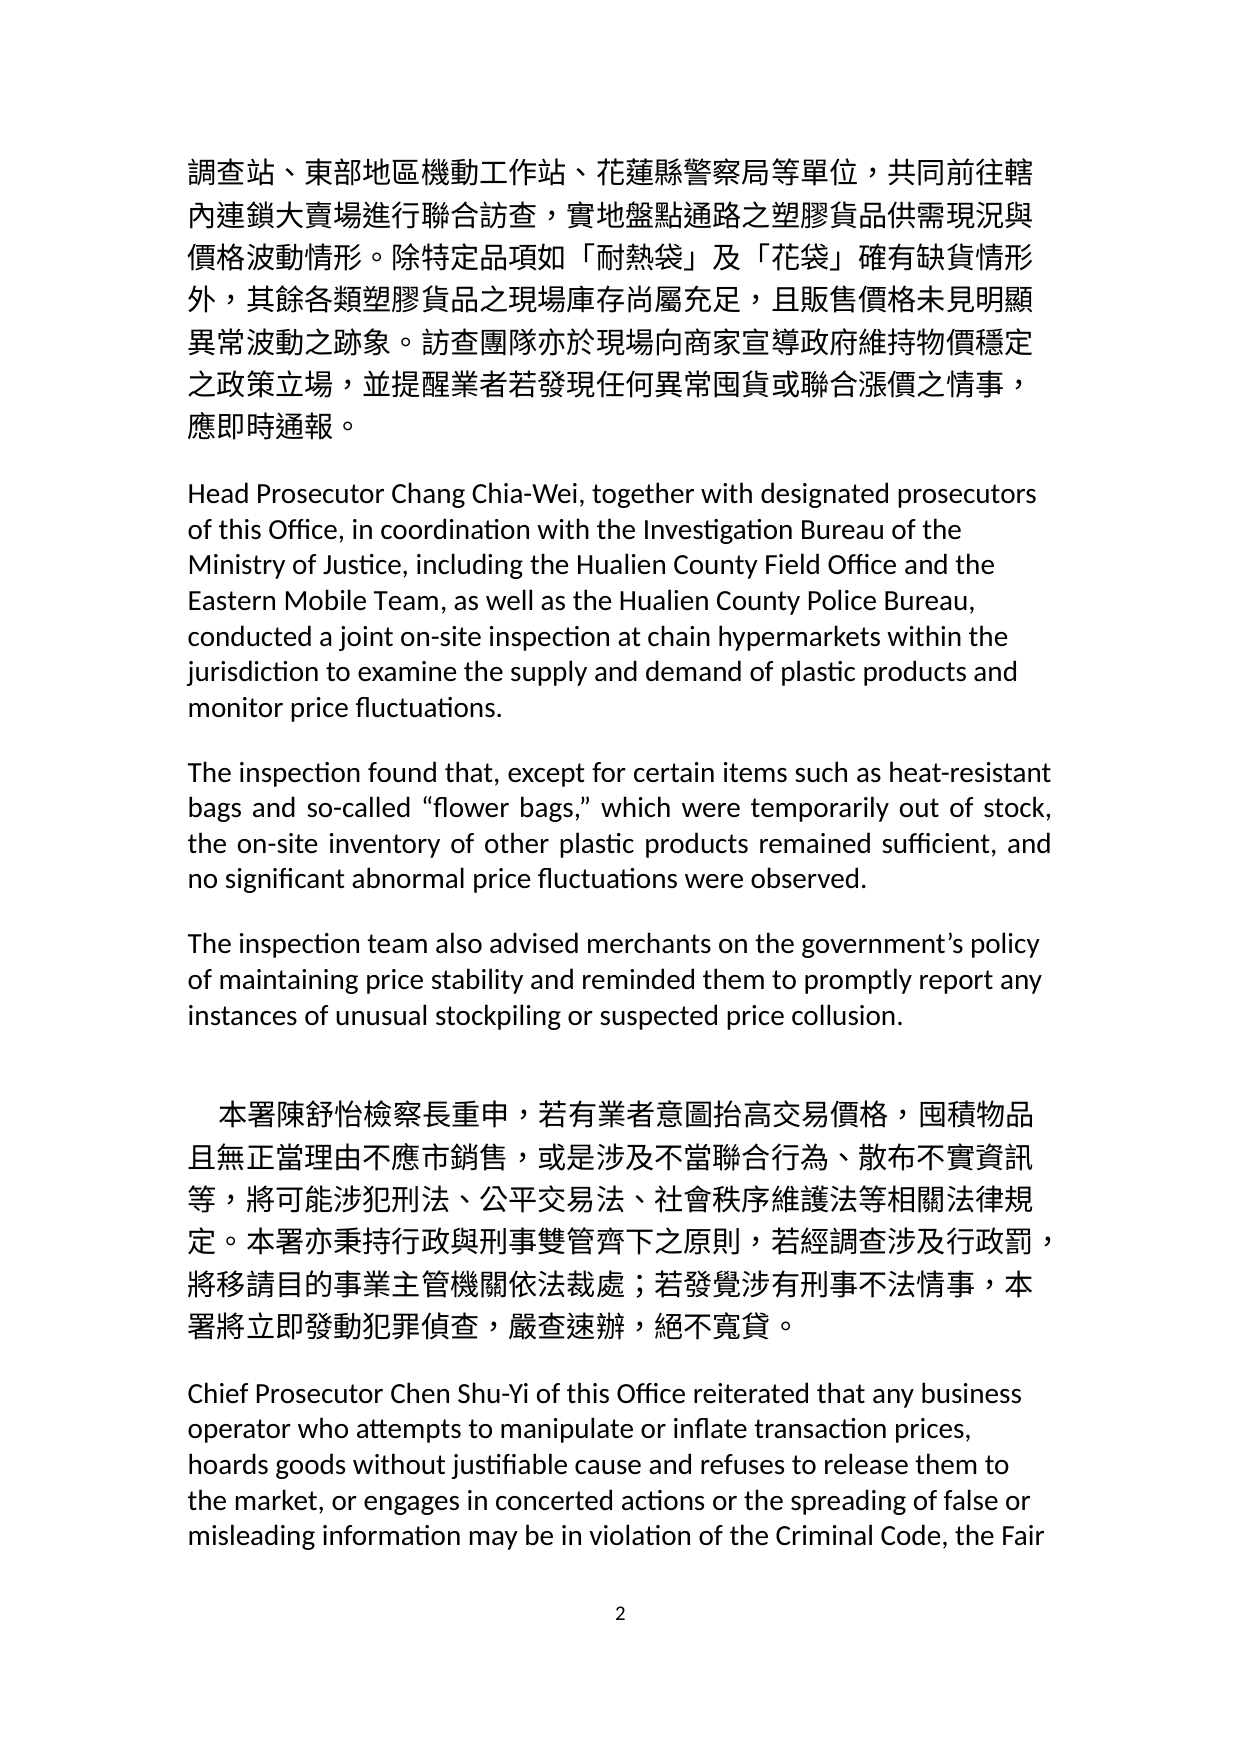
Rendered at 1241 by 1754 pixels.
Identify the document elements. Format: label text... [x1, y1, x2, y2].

text The inspection team also advised merchants on the government’s policy of maintaining price stability and reminded them to promptly report any instances of unusual stockpiling or suspected price collusion. [187, 925, 1053, 1032]
text Chief Prosecutor Chen Shu-Yi of this Office reiterated that any business operator who attempts to manipulate or inflate transaction prices, hoards goods without justifiable cause and refuses to release them to the market, or engages in concerted actions or the spreading of false or misleading information may be in violation of the Criminal Code, the Fair [187, 1375, 1053, 1553]
text 調查站、東部地區機動工作站、花蓮縣警察局等單位，共同前往轄內連鎖大賣場進行聯合訪查，實地盤點通路之塑膠貨品供需現況與價格波動情形。除特定品項如「耐熱袋」及「花袋」確有缺貨情形外，其餘各類塑膠貨品之現場庫存尚屬充足，且販售價格未見明顯異常波動之跡象。訪查團隊亦於現場向商家宣導政府維持物價穩定之政策立場，並提醒業者若發現任何異常囤貨或聯合漲價之情事，應即時通報。 [187, 150, 1053, 446]
text The inspection found that, except for certain items such as heat-resistant bags and so-called “flower bags,” which were temporarily out of stock, the on-site inventory of other plastic products remained sufficient, and no significant abnormal price fluctuations were observed. [187, 754, 1053, 896]
text Head Prosecutor Chang Chia-Wei, together with designated prosecutors of this Office, in coordination with the Investigation Bureau of the Ministry of Justice, including the Hualien County Field Office and the Eastern Mobile Team, as well as the Hualien County Police Bureau, conducted a joint on-site inspection at chain hypermarkets within the jurisdiction to examine the supply and demand of plastic products and monitor price fluctuations. [187, 475, 1053, 724]
text 本署陳舒怡檢察長重申，若有業者意圖抬高交易價格，囤積物品且無正當理由不應市銷售，或是涉及不當聯合行為、散布不實資訊等，將可能涉犯刑法、公平交易法、社會秩序維護法等相關法律規定。本署亦秉持行政與刑事雙管齊下之原則，若經調查涉及行政罰，將移請目的事業主管機關依法裁處；若發覺涉有刑事不法情事，本署將立即發動犯罪偵查，嚴查速辦，絕不寬貸。 [187, 1092, 1053, 1346]
